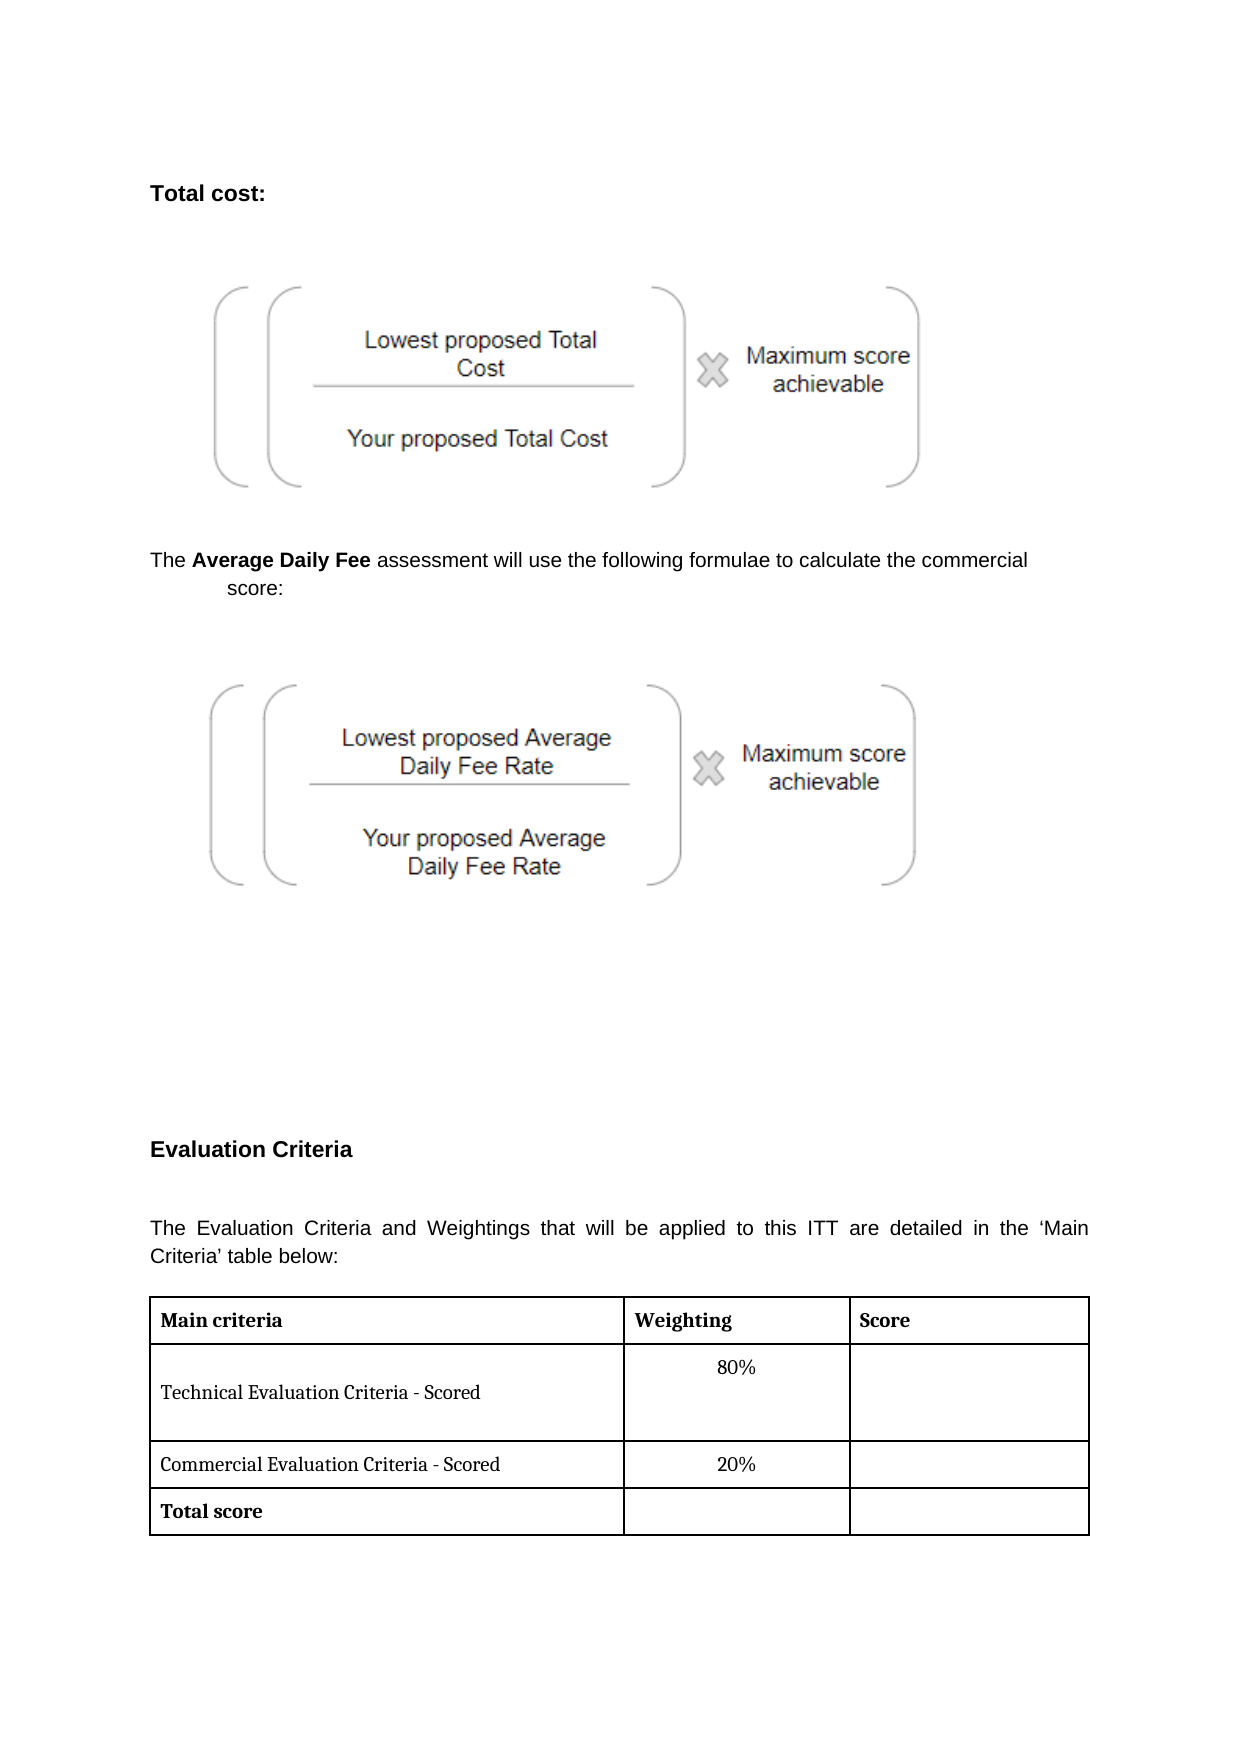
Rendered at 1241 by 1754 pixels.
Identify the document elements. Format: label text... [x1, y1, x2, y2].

table_header Weighting [625, 1298, 849, 1343]
text Evaluation Criteria [150, 1136, 1091, 1162]
table_cell [851, 1345, 1088, 1440]
table_cell [851, 1442, 1088, 1487]
table_cell 80% [625, 1345, 849, 1440]
table_cell Commercial Evaluation Criteria - Scored [151, 1442, 623, 1487]
text The Evaluation Criteria and Weightings that will be applied to this ITT are detailed in the ‘Main Criteria’ table below: [150, 1216, 1091, 1268]
table_cell [851, 1489, 1088, 1534]
text Total cost: [150, 179, 1091, 206]
table_cell Total score [151, 1489, 623, 1534]
table_header Score [851, 1298, 1088, 1343]
table_header Main criteria [151, 1298, 623, 1343]
text The Average Daily Fee assessment will use the following formulae to calculate the commercial score: [150, 548, 1091, 599]
table_cell Technical Evaluation Criteria - Scored [151, 1345, 623, 1440]
table_cell [625, 1489, 849, 1534]
table_cell 20% [625, 1442, 849, 1487]
